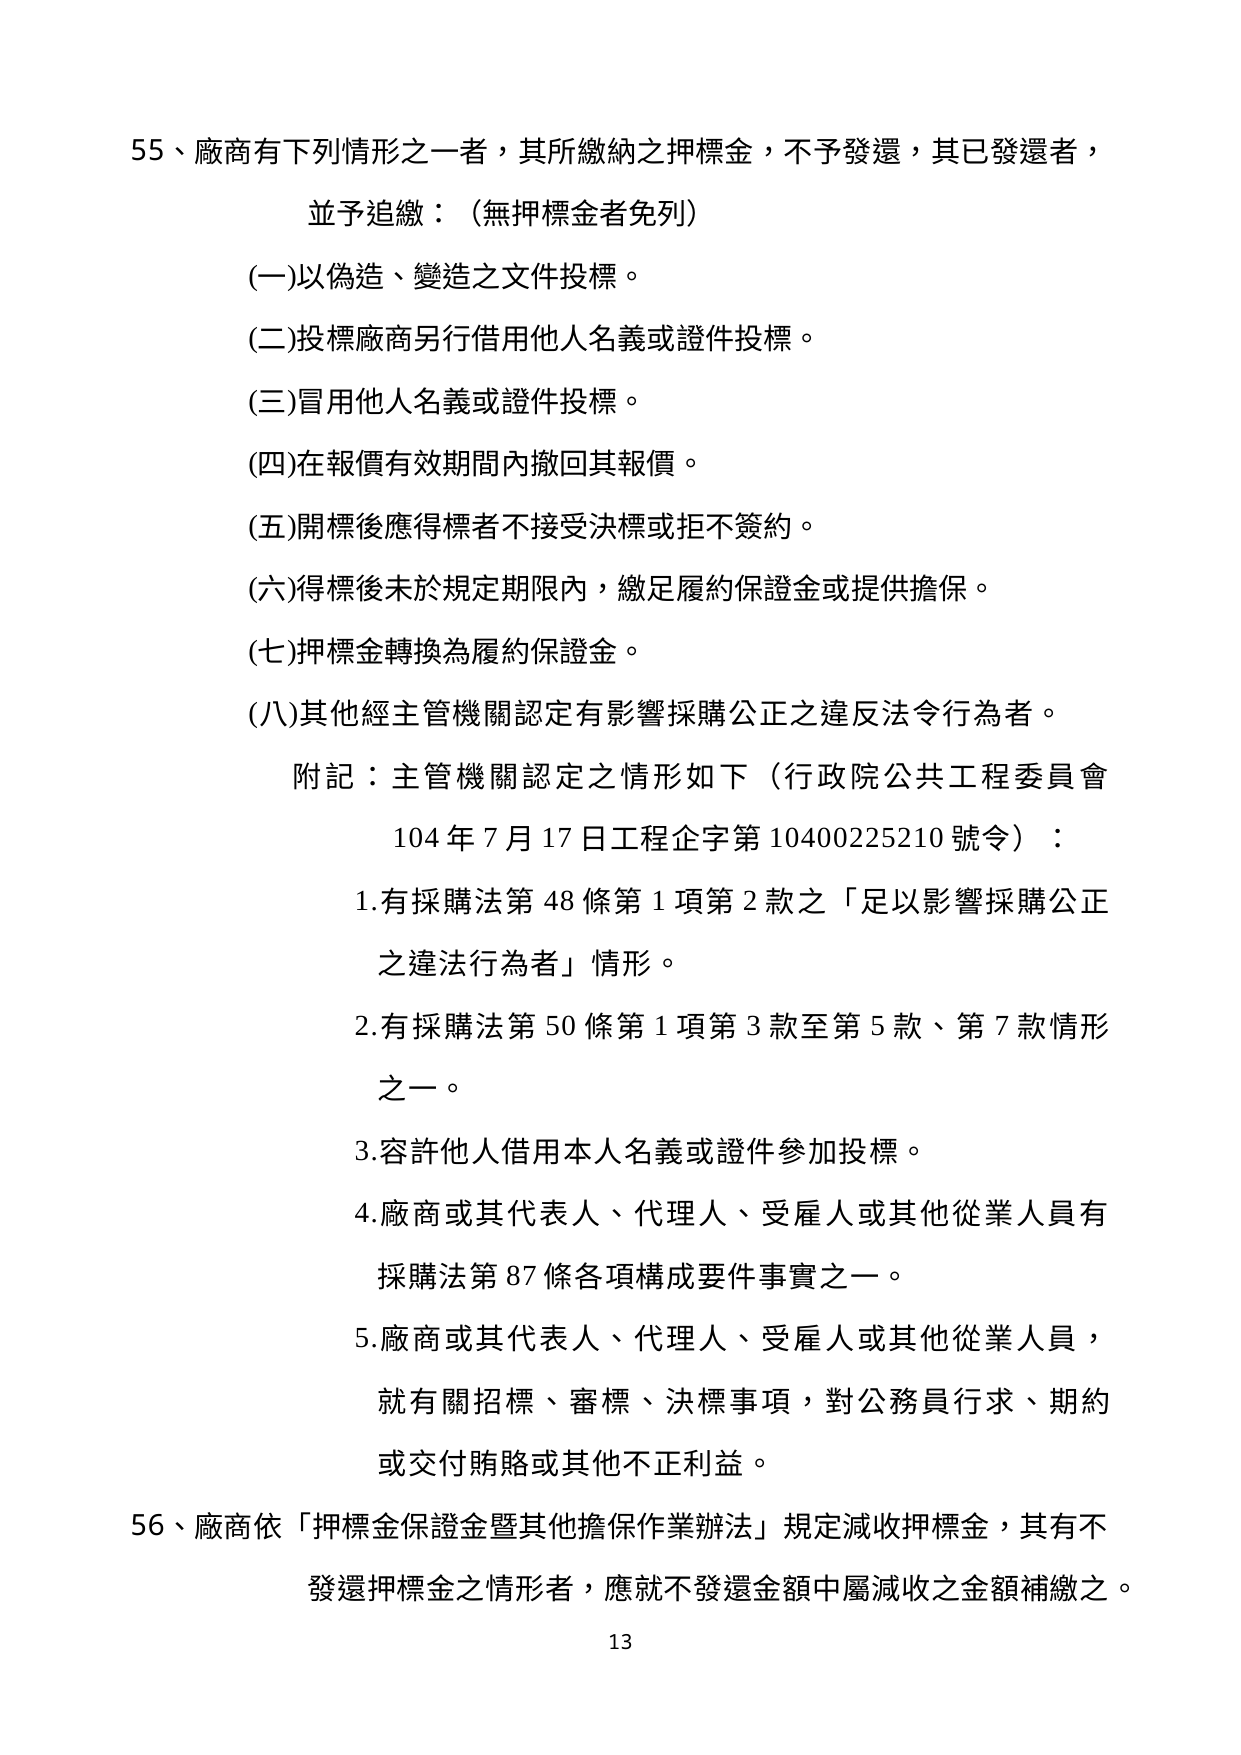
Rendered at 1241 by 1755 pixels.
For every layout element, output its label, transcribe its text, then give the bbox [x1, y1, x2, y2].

text 附記：主管機關認定之情形如下（行政院公共工程委員會104年7月17日工程企字第10400225210號令）： [292, 733, 1110, 858]
text (六)得標後未於規定期限內，繳足履約保證金或提供擔保。 [248, 545, 1110, 608]
list 廠商依「押標金保證金暨其他擔保作業辦法」規定減收押標金，其有不發還押標金之情形者，應就不發還金額中屬減收之金額補繳之。其經主管機關或相關中央目的事業主管機關取消優良廠商資格或全球化廠商資格，或經各機關依採購法第102條第3項規定刊登政府採購公報，且尚在採購法第103條第1項所定期限內者，亦同。 [130, 1483, 1110, 1608]
text 3.容許他人借用本人名義或證件參加投標。 [354, 1108, 1110, 1170]
text 1.有採購法第48條第1項第2款之「足以影響採購公正之違法行為者」情形。 [354, 858, 1110, 983]
text (七)押標金轉換為履約保證金。 [248, 608, 1110, 670]
text 5.廠商或其代表人、代理人、受雇人或其他從業人員，就有關招標、審標、決標事項，對公務員行求、期約或交付賄賂或其他不正利益。 [354, 1295, 1110, 1483]
text (四)在報價有效期間內撤回其報價。 [248, 420, 1110, 483]
text (三)冒用他人名義或證件投標。 [248, 358, 1110, 420]
text (五)開標後應得標者不接受決標或拒不簽約。 [248, 483, 1110, 545]
text (二)投標廠商另行借用他人名義或證件投標。 [248, 295, 1110, 358]
text (一)以偽造、變造之文件投標。 [248, 233, 1110, 295]
list 廠商有下列情形之一者，其所繳納之押標金，不予發還，其已發還者，並予追繳：（無押標金者免列） [130, 108, 1110, 233]
text 2.有採購法第50條第1項第3款至第5款、第7款情形之一。 [354, 983, 1110, 1108]
text 4.廠商或其代表人、代理人、受雇人或其他從業人員有採購法第87條各項構成要件事實之一。 [354, 1170, 1110, 1295]
text (八)其他經主管機關認定有影響採購公正之違反法令行為者。 [248, 670, 1110, 733]
